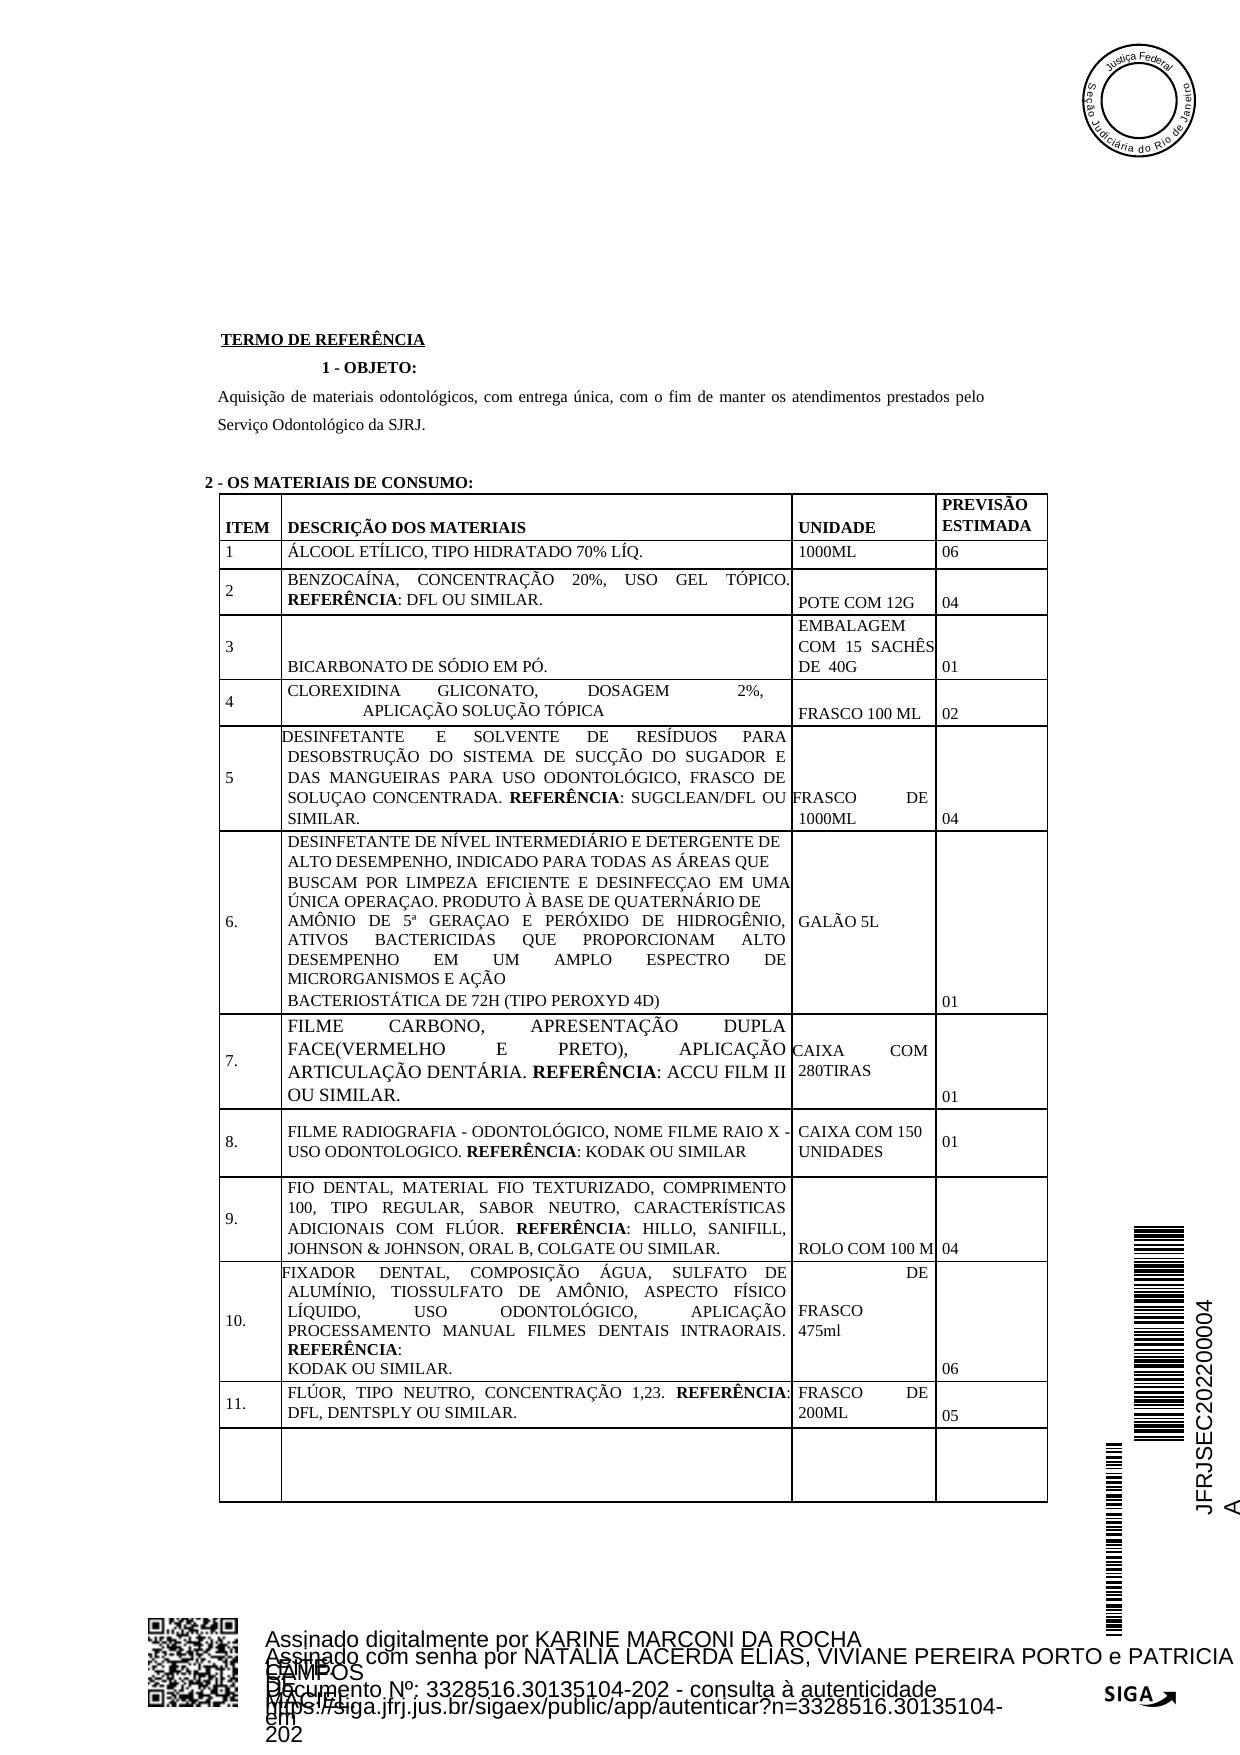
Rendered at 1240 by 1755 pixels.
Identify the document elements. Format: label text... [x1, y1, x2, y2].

table_cell [793, 1429, 935, 1501]
table_cell FILME CARBONO, APRESENTAÇÃO DUPLA FACE(VERMELHO E PRETO), APLICAÇÃO ARTICULAÇÃO DENTÁRIA. REFERÊNCIA: ACCU FILM II OU SIMILAR. [282, 1015, 791, 1108]
table_header ITEM [220, 495, 281, 540]
table_cell FILME RADIOGRAFIA - ODONTOLÓGICO, NOME FILME RAIO X - USO ODONTOLOGICO. REFERÊNCIA: KODAK OU SIMILAR [282, 1110, 791, 1176]
table_cell 3 [220, 616, 281, 678]
list - OS MATERIAIS DE CONSUMO: [204, 473, 998, 492]
table_cell EMBALAGEM COM 15 SACHÊS DE 40G [793, 616, 935, 678]
table_header DESCRIÇÃO DOS MATERIAIS [282, 495, 791, 540]
table_header UNIDADE [793, 495, 935, 540]
table_cell 01 [937, 1110, 1047, 1176]
table_cell FRASCO 200ML [793, 1382, 906, 1427]
table_cell FIXADOR DENTAL, COMPOSIÇÃO ÁGUA, SULFATO DE ALUMÍNIO, TIOSSULFATO DE AMÔNIO, ASPECTO FÍSICO LÍQUIDO, USO ODONTOLÓGICO, APLICAÇÃO PROCESSAMENTO MANUAL FILMES DENTAIS INTRAORAIS. REFERÊNCIA: KODAK OU SIMILAR. [282, 1262, 791, 1381]
table_cell 1 [220, 541, 281, 568]
table_cell CAIXA COM 280TIRAS [793, 1015, 935, 1108]
table_cell BICARBONATO DE SÓDIO EM PÓ. [282, 616, 791, 678]
table_cell 2 [220, 570, 281, 614]
table_cell 04 [937, 570, 1047, 614]
table_cell 01 [937, 1015, 1047, 1108]
table_cell 05 [937, 1382, 1047, 1427]
table_cell FRASCO 475ml [793, 1262, 906, 1381]
table_cell 4 [220, 680, 281, 725]
table_cell 9. [220, 1178, 281, 1261]
table_cell 06 [937, 541, 1047, 568]
table_cell 10. [220, 1262, 281, 1381]
table_cell FIO DENTAL, MATERIAL FIO TEXTURIZADO, COMPRIMENTO 100, TIPO REGULAR, SABOR NEUTRO, CARACTERÍSTICAS ADICIONAIS COM FLÚOR. REFERÊNCIA: HILLO, SANIFILL, JOHNSON & JOHNSON, ORAL B, COLGATE OU SIMILAR. [282, 1178, 791, 1261]
table_cell GALÃO 5L [793, 832, 935, 1013]
table_cell 06 [937, 1262, 1047, 1381]
table_cell 5 [220, 727, 281, 830]
table_cell DESINFETANTE DE NÍVEL INTERMEDIÁRIO E DETERGENTE DE ALTO DESEMPENHO, INDICADO PARA TODAS AS ÁREAS QUE BUSCAM POR LIMPEZA EFICIENTE E DESINFECÇAO EM UMA ÚNICA OPERAÇAO. PRODUTO À BASE DE QUATERNÁRIO DE AMÔNIO DE 5ª GERAÇAO E PERÓXIDO DE HIDROGÊNIO, ATIVOS BACTERICIDAS QUE PROPORCIONAM ALTO DESEMPENHO EM UM AMPLO ESPECTRO DE MICRORGANISMOS E AÇÃO BACTERIOSTÁTICA DE 72H (TIPO PEROXYD 4D) [282, 832, 791, 1013]
table_cell DE [906, 1262, 935, 1381]
text Aquisição de materiais odontológicos, com entrega única, com o fim de manter os atendimentos prestados pelo Serviço Odontológico da SJRJ. [217, 386, 985, 434]
table_cell 1000ML [793, 541, 935, 568]
table_cell 7. [220, 1015, 281, 1108]
table_cell [282, 1429, 791, 1501]
table_cell 04 [937, 727, 1047, 830]
text TERMO DE REFERÊNCIA 1 - OBJETO: [221, 329, 442, 377]
table_cell FLÚOR, TIPO NEUTRO, CONCENTRAÇÃO 1,23. REFERÊNCIA: DFL, DENTSPLY OU SIMILAR. [282, 1382, 791, 1427]
table_cell CLOREXIDINA GLICONATO, DOSAGEM 2%, APLICAÇÃO SOLUÇÃO TÓPICA [282, 680, 791, 725]
table_cell 02 [937, 680, 1047, 725]
table_cell ROLO COM 100 M [793, 1178, 935, 1261]
table_cell CAIXA COM 150 UNIDADES [793, 1110, 935, 1176]
table_cell FRASCO DE 1000ML [793, 727, 935, 830]
table_cell POTE COM 12G [793, 570, 935, 614]
table_cell DESINFETANTE E SOLVENTE DE RESÍDUOS PARA DESOBSTRUÇÃO DO SISTEMA DE SUCÇÃO DO SUGADOR E DAS MANGUEIRAS PARA USO ODONTOLÓGICO, FRASCO DE SOLUÇAO CONCENTRADA. REFERÊNCIA: SUGCLEAN/DFL OU SIMILAR. [282, 727, 791, 830]
table_header PREVISÃO ESTIMADA [937, 495, 1047, 540]
table_cell BENZOCAÍNA, CONCENTRAÇÃO 20%, USO GEL TÓPICO. REFERÊNCIA: DFL OU SIMILAR. [282, 570, 791, 614]
table_cell FRASCO 100 ML [793, 680, 935, 725]
table_cell [220, 1429, 281, 1501]
table_cell 6. [220, 832, 281, 1013]
table_cell 8. [220, 1110, 281, 1176]
table_cell 04 [937, 1178, 1047, 1261]
table_cell ÁLCOOL ETÍLICO, TIPO HIDRATADO 70% LÍQ. [282, 541, 791, 568]
table_cell DE [906, 1382, 935, 1427]
table_cell 01 [937, 832, 1047, 1013]
table_cell [937, 1429, 1047, 1501]
table_cell 01 [937, 616, 1047, 678]
table_cell 11. [220, 1382, 281, 1427]
